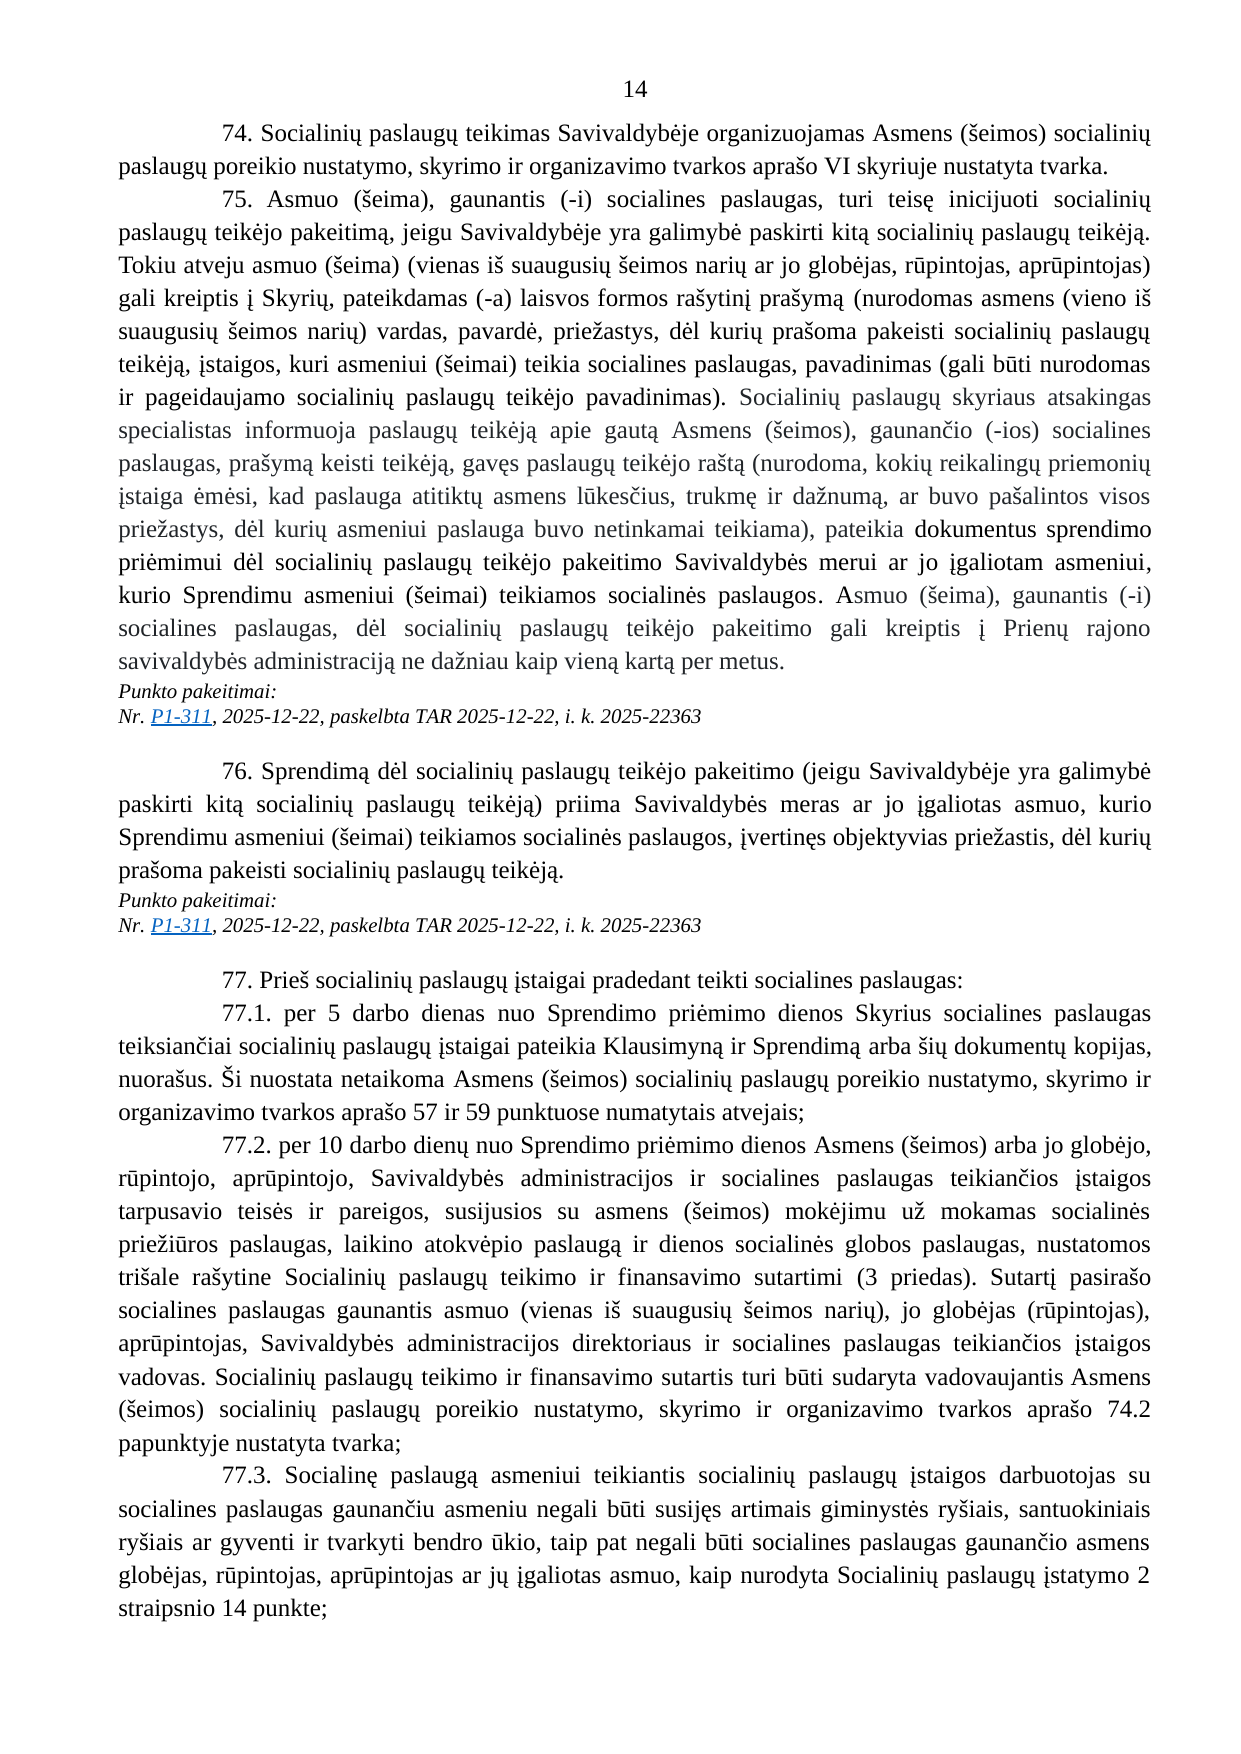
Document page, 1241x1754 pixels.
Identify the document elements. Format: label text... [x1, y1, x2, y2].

text 76. Sprendimą dėl socialinių paslaugų teikėjo pakeitimo (jeigu Savivaldybėje yra galimybė paskirti kitą socialinių paslaugų teikėją) priima Savivaldybės meras ar jo įgaliotas asmuo, kurio Sprendimu asmeniui (šeimai) teikiamos socialinės paslaugos, įvertinęs objektyvias priežastis, dėl kurių prašoma pakeisti socialinių paslaugų teikėją. [118, 756, 1152, 884]
text 77.2. per 10 darbo dienų nuo Sprendimo priėmimo dienos Asmens (šeimos) arba jo globėjo, rūpintojo, aprūpintojo, Savivaldybės administracijos ir socialines paslaugas teikiančios įstaigos tarpusavio teisės ir pareigos, susijusios su asmens (šeimos) mokėjimu už mokamas socialinės priežiūros paslaugas, laikino atokvėpio paslaugą ir dienos socialinės globos paslaugas, nustatomos trišale rašytine Socialinių paslaugų teikimo ir finansavimo sutartimi (3 priedas). Sutartį pasirašo socialines paslaugas gaunantis asmuo (vienas iš suaugusių šeimos narių), jo globėjas (rūpintojas), aprūpintojas, Savivaldybės administracijos direktoriaus ir socialines paslaugas teikiančios įstaigos vadovas. Socialinių paslaugų teikimo ir finansavimo sutartis turi būti sudaryta vadovaujantis Asmens (šeimos) socialinių paslaugų poreikio nustatymo, skyrimo ir organizavimo tvarkos aprašo 74.2 papunktyje nustatyta tvarka; [118, 1130, 1152, 1456]
text Nr. P1-311, 2025-12-22, paskelbta TAR 2025-12-22, i. k. 2025-22363 [118, 703, 1152, 728]
text Nr. P1-311, 2025-12-22, paskelbta TAR 2025-12-22, i. k. 2025-22363 [118, 912, 1152, 937]
text 75. Asmuo (šeima), gaunantis (-i) socialines paslaugas, turi teisę inicijuoti socialinių paslaugų teikėjo pakeitimą, jeigu Savivaldybėje yra galimybė paskirti kitą socialinių paslaugų teikėją. Tokiu atveju asmuo (šeima) (vienas iš suaugusių šeimos narių ar jo globėjas, rūpintojas, aprūpintojas) gali kreiptis į Skyrių, pateikdamas (-a) laisvos formos rašytinį prašymą (nurodomas asmens (vieno iš suaugusių šeimos narių) vardas, pavardė, priežastys, dėl kurių prašoma pakeisti socialinių paslaugų teikėją, įstaigos, kuri asmeniui (šeimai) teikia socialines paslaugas, pavadinimas (gali būti nurodomas ir pageidaujamo socialinių paslaugų teikėjo pavadinimas). Socialinių paslaugų skyriaus atsakingas specialistas informuoja paslaugų teikėją apie gautą Asmens (šeimos), gaunančio (-ios) socialines paslaugas, prašymą keisti teikėją, gavęs paslaugų teikėjo raštą (nurodoma, kokių reikalingų priemonių įstaiga ėmėsi, kad paslauga atitiktų asmens lūkesčius, trukmę ir dažnumą, ar buvo pašalintos visos priežastys, dėl kurių asmeniui paslauga buvo netinkamai teikiama), pateikia dokumentus sprendimo priėmimui dėl socialinių paslaugų teikėjo pakeitimo Savivaldybės merui ar jo įgaliotam asmeniui, kurio Sprendimu asmeniui (šeimai) teikiamos socialinės paslaugos. Asmuo (šeima), gaunantis (-i) socialines paslaugas, dėl socialinių paslaugų teikėjo pakeitimo gali kreiptis į Prienų rajono savivaldybės administraciją ne dažniau kaip vieną kartą per metus. [118, 184, 1152, 675]
text Punkto pakeitimai: [118, 888, 1152, 912]
text 77.1. per 5 darbo dienas nuo Sprendimo priėmimo dienos Skyrius socialines paslaugas teiksiančiai socialinių paslaugų įstaigai pateikia Klausimyną ir Sprendimą arba šių dokumentų kopijas, nuorašus. Ši nuostata netaikoma Asmens (šeimos) socialinių paslaugų poreikio nustatymo, skyrimo ir organizavimo tvarkos aprašo 57 ir 59 punktuose numatytais atvejais; [118, 998, 1152, 1126]
text 74. Socialinių paslaugų teikimas Savivaldybėje organizuojamas Asmens (šeimos) socialinių paslaugų poreikio nustatymo, skyrimo ir organizavimo tvarkos aprašo VI skyriuje nustatyta tvarka. [118, 118, 1152, 180]
text Punkto pakeitimai: [118, 679, 1152, 703]
text 77.3. Socialinę paslaugą asmeniui teikiantis socialinių paslaugų įstaigos darbuotojas su socialines paslaugas gaunančiu asmeniu negali būti susijęs artimais giminystės ryšiais, santuokiniais ryšiais ar gyventi ir tvarkyti bendro ūkio, taip pat negali būti socialines paslaugas gaunančio asmens globėjas, rūpintojas, aprūpintojas ar jų įgaliotas asmuo, kaip nurodyta Socialinių paslaugų įstatymo 2 straipsnio 14 punkte; [118, 1461, 1152, 1621]
text 77. Prieš socialinių paslaugų įstaigai pradedant teikti socialines paslaugas: [118, 965, 1152, 994]
